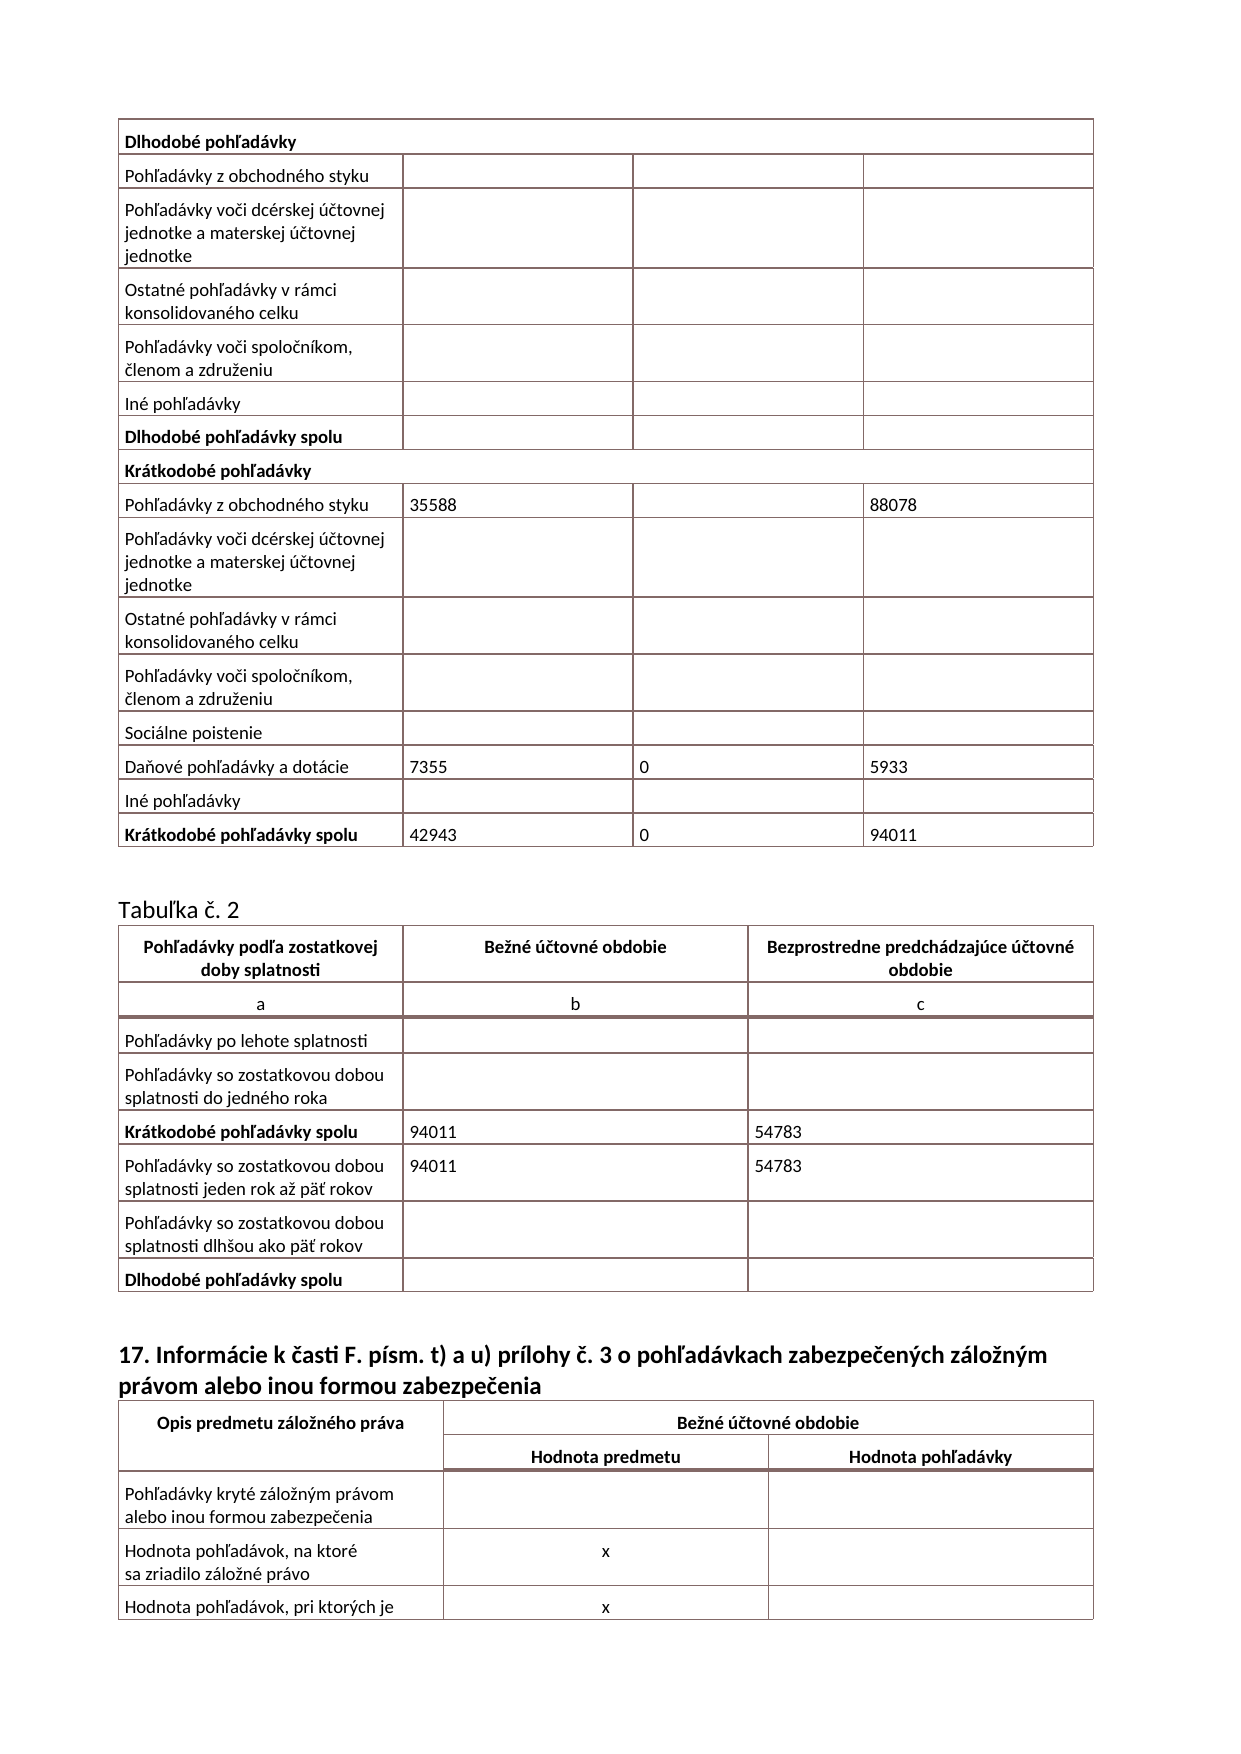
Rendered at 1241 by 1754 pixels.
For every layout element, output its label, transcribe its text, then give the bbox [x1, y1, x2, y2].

table_header Pohľadávky podľa zostatkovej doby splatnosti [119, 926, 402, 981]
table_cell [749, 1259, 1093, 1291]
table_cell [769, 1529, 1093, 1585]
table_cell Pohľadávky so zostatkovou dobou splatnosti do jedného roka [119, 1054, 402, 1109]
table_cell Hodnota predmetu [444, 1435, 768, 1468]
table_cell [444, 1472, 768, 1528]
table_cell 88078 [864, 484, 1093, 517]
table_cell [404, 655, 632, 710]
table_cell [404, 189, 632, 267]
table_cell 7355 [404, 746, 632, 778]
table_cell [864, 269, 1093, 324]
table_cell Pohľadávky voči spoločníkom, členom a združeniu [119, 655, 402, 710]
table_cell Krátkodobé pohľadávky spolu [119, 814, 402, 846]
table_cell [404, 382, 632, 415]
table_cell [864, 598, 1093, 653]
table_cell [864, 780, 1093, 812]
table_cell [634, 189, 863, 267]
table_cell Pohľadávky voči dcérskej účtovnej jednotke a materskej účtovnej jednotke [119, 189, 402, 267]
table_cell Ostatné pohľadávky v rámci konsolidovaného celku [119, 598, 402, 653]
table_cell [634, 484, 863, 517]
table_cell [404, 269, 632, 324]
table_cell Daňové pohľadávky a dotácie [119, 746, 402, 778]
table_cell Sociálne poistenie [119, 712, 402, 744]
table_cell Krátkodobé pohľadávky spolu [119, 1111, 402, 1143]
table_cell [634, 518, 863, 596]
table_cell Dlhodobé pohľadávky spolu [119, 1259, 402, 1291]
table_cell [634, 269, 863, 324]
table_cell Pohľadávky kryté záložným právom alebo inou formou zabezpečenia [119, 1472, 443, 1528]
table_cell [769, 1472, 1093, 1528]
table_header Bežné účtovné obdobie [404, 926, 747, 981]
table_cell [864, 155, 1093, 187]
table_cell Krátkodobé pohľadávky [119, 450, 1093, 483]
table_cell [404, 1019, 747, 1052]
table_cell [404, 416, 632, 449]
table_cell [634, 325, 863, 381]
table_cell [864, 325, 1093, 381]
table_cell 94011 [864, 814, 1093, 846]
table_cell [404, 155, 632, 187]
table_header Opis predmetu záložného práva [119, 1401, 443, 1470]
table_header Bežné účtovné obdobie [444, 1401, 1093, 1434]
table_cell [404, 1054, 747, 1109]
table_cell [864, 518, 1093, 596]
table_cell [634, 382, 863, 415]
text 17. Informácie k časti F. písm. t) a u) prílohy č. 3 o pohľadávkach zabezpečených záložným právom alebo inou formou zabezpečenia [118, 1339, 1122, 1400]
table_cell [749, 1202, 1093, 1257]
table_cell [404, 1202, 747, 1257]
table_cell Iné pohľadávky [119, 780, 402, 812]
table_cell Pohľadávky z obchodného styku [119, 155, 402, 187]
table_cell [404, 518, 632, 596]
table_cell 0 [634, 746, 863, 778]
table_cell 5933 [864, 746, 1093, 778]
text Tabuľka č. 2 [118, 894, 1122, 925]
table_cell [864, 655, 1093, 710]
table_cell Pohľadávky so zostatkovou dobou splatnosti dlhšou ako päť rokov [119, 1202, 402, 1257]
table_cell Iné pohľadávky [119, 382, 402, 415]
table_cell c [749, 983, 1093, 1015]
table_cell Dlhodobé pohľadávky [119, 120, 1093, 153]
table_cell [404, 712, 632, 744]
table_cell Pohľadávky po lehote splatnosti [119, 1019, 402, 1052]
table_cell Hodnota pohľadávok, pri ktorých je [119, 1586, 443, 1619]
table_cell 54783 [749, 1111, 1093, 1143]
table_cell 35588 [404, 484, 632, 517]
table_cell [634, 598, 863, 653]
table_cell x [444, 1586, 768, 1619]
table_cell Hodnota pohľadávok, na ktoré sa zriadilo záložné právo [119, 1529, 443, 1585]
table_cell a [119, 983, 402, 1015]
table_cell Pohľadávky voči dcérskej účtovnej jednotke a materskej účtovnej jednotke [119, 518, 402, 596]
table_cell b [404, 983, 747, 1015]
table_cell [864, 382, 1093, 415]
table_cell [634, 712, 863, 744]
table_cell [404, 325, 632, 381]
table_cell x [444, 1529, 768, 1585]
table_cell Pohľadávky z obchodného styku [119, 484, 402, 517]
table_cell [749, 1054, 1093, 1109]
table_cell 94011 [404, 1111, 747, 1143]
table_cell [634, 155, 863, 187]
table_cell [749, 1019, 1093, 1052]
table_cell [404, 780, 632, 812]
table_header Bezprostredne predchádzajúce účtovné obdobie [749, 926, 1093, 981]
table_cell 94011 [404, 1145, 747, 1200]
table_cell [634, 655, 863, 710]
table_cell Pohľadávky so zostatkovou dobou splatnosti jeden rok až päť rokov [119, 1145, 402, 1200]
table_cell [864, 416, 1093, 449]
table_cell [634, 416, 863, 449]
table_cell 54783 [749, 1145, 1093, 1200]
table_cell Pohľadávky voči spoločníkom, členom a združeniu [119, 325, 402, 381]
table_cell Dlhodobé pohľadávky spolu [119, 416, 402, 449]
table_cell [404, 1259, 747, 1291]
table_cell [864, 189, 1093, 267]
table_cell [404, 598, 632, 653]
table_cell [864, 712, 1093, 744]
table_cell [634, 780, 863, 812]
table_cell Hodnota pohľadávky [769, 1435, 1093, 1468]
table_cell Ostatné pohľadávky v rámci konsolidovaného celku [119, 269, 402, 324]
table_cell 0 [634, 814, 863, 846]
table_cell [769, 1586, 1093, 1619]
table_cell 42943 [404, 814, 632, 846]
